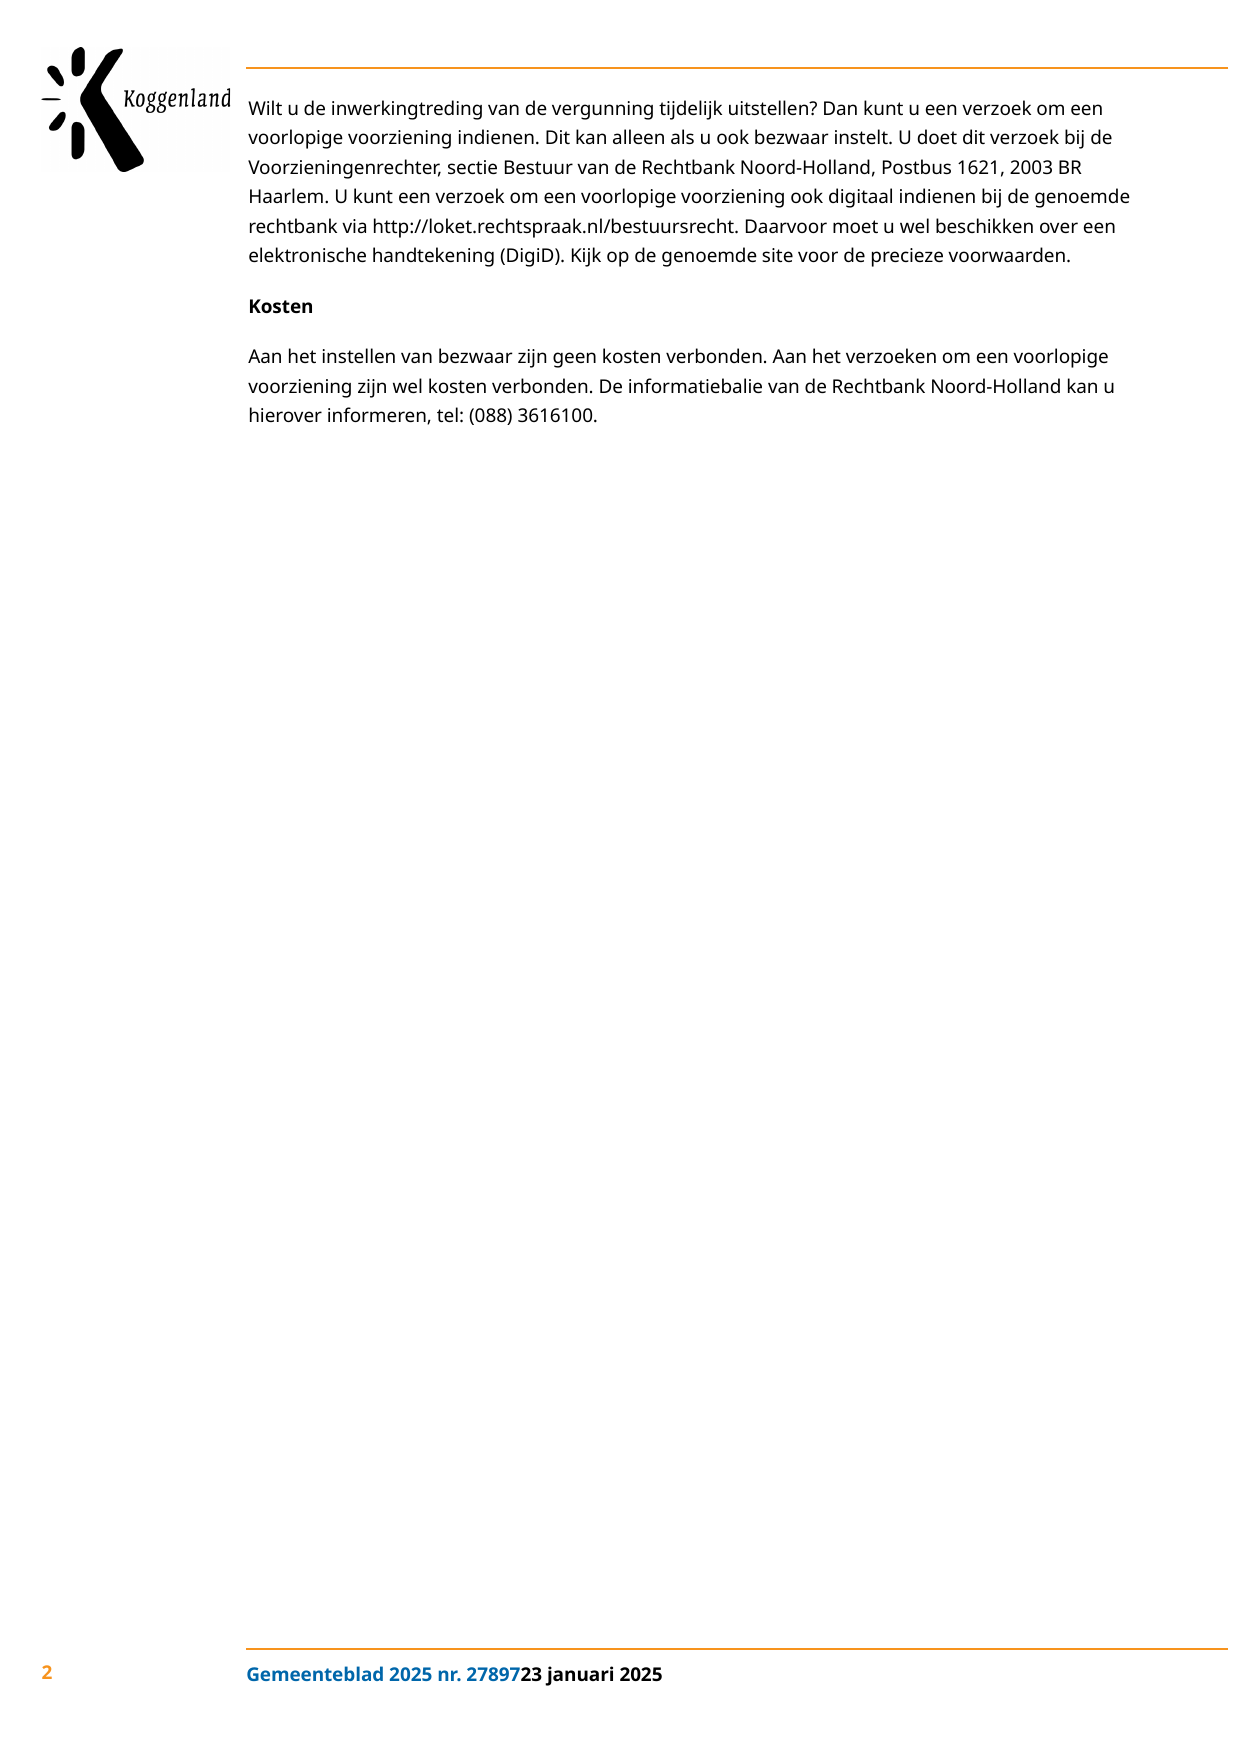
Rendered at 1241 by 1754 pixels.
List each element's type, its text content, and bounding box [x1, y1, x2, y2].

text Aan het instellen van bezwaar zijn geen kosten verbonden. Aan het verzoeken om een voorlopige voorziening zijn wel kosten verbonden. De informatiebalie van de Rechtbank Noord-Holland kan u hierover informeren, tel: (088) 3616100. [248, 343, 1152, 428]
text Kosten [248, 293, 1152, 319]
text Wilt u de inwerkingtreding van de vergunning tijdelijk uitstellen? Dan kunt u een verzoek om een voorlopige voorziening indienen. Dit kan alleen als u ook bezwaar instelt. U doet dit verzoek bij de Voorzieningenrechter, sectie Bestuur van de Rechtbank Noord-Holland, Postbus 1621, 2003 BR Haarlem. U kunt een verzoek om een voorlopige voorziening ook digitaal indienen bij de genoemde rechtbank via http://loket.rechtspraak.nl/bestuursrecht. Daarvoor moet u wel beschikken over een elektronische handtekening (DigiD). Kijk op de genoemde site voor de precieze voorwaarden. [248, 95, 1152, 268]
picture [41, 47, 231, 172]
